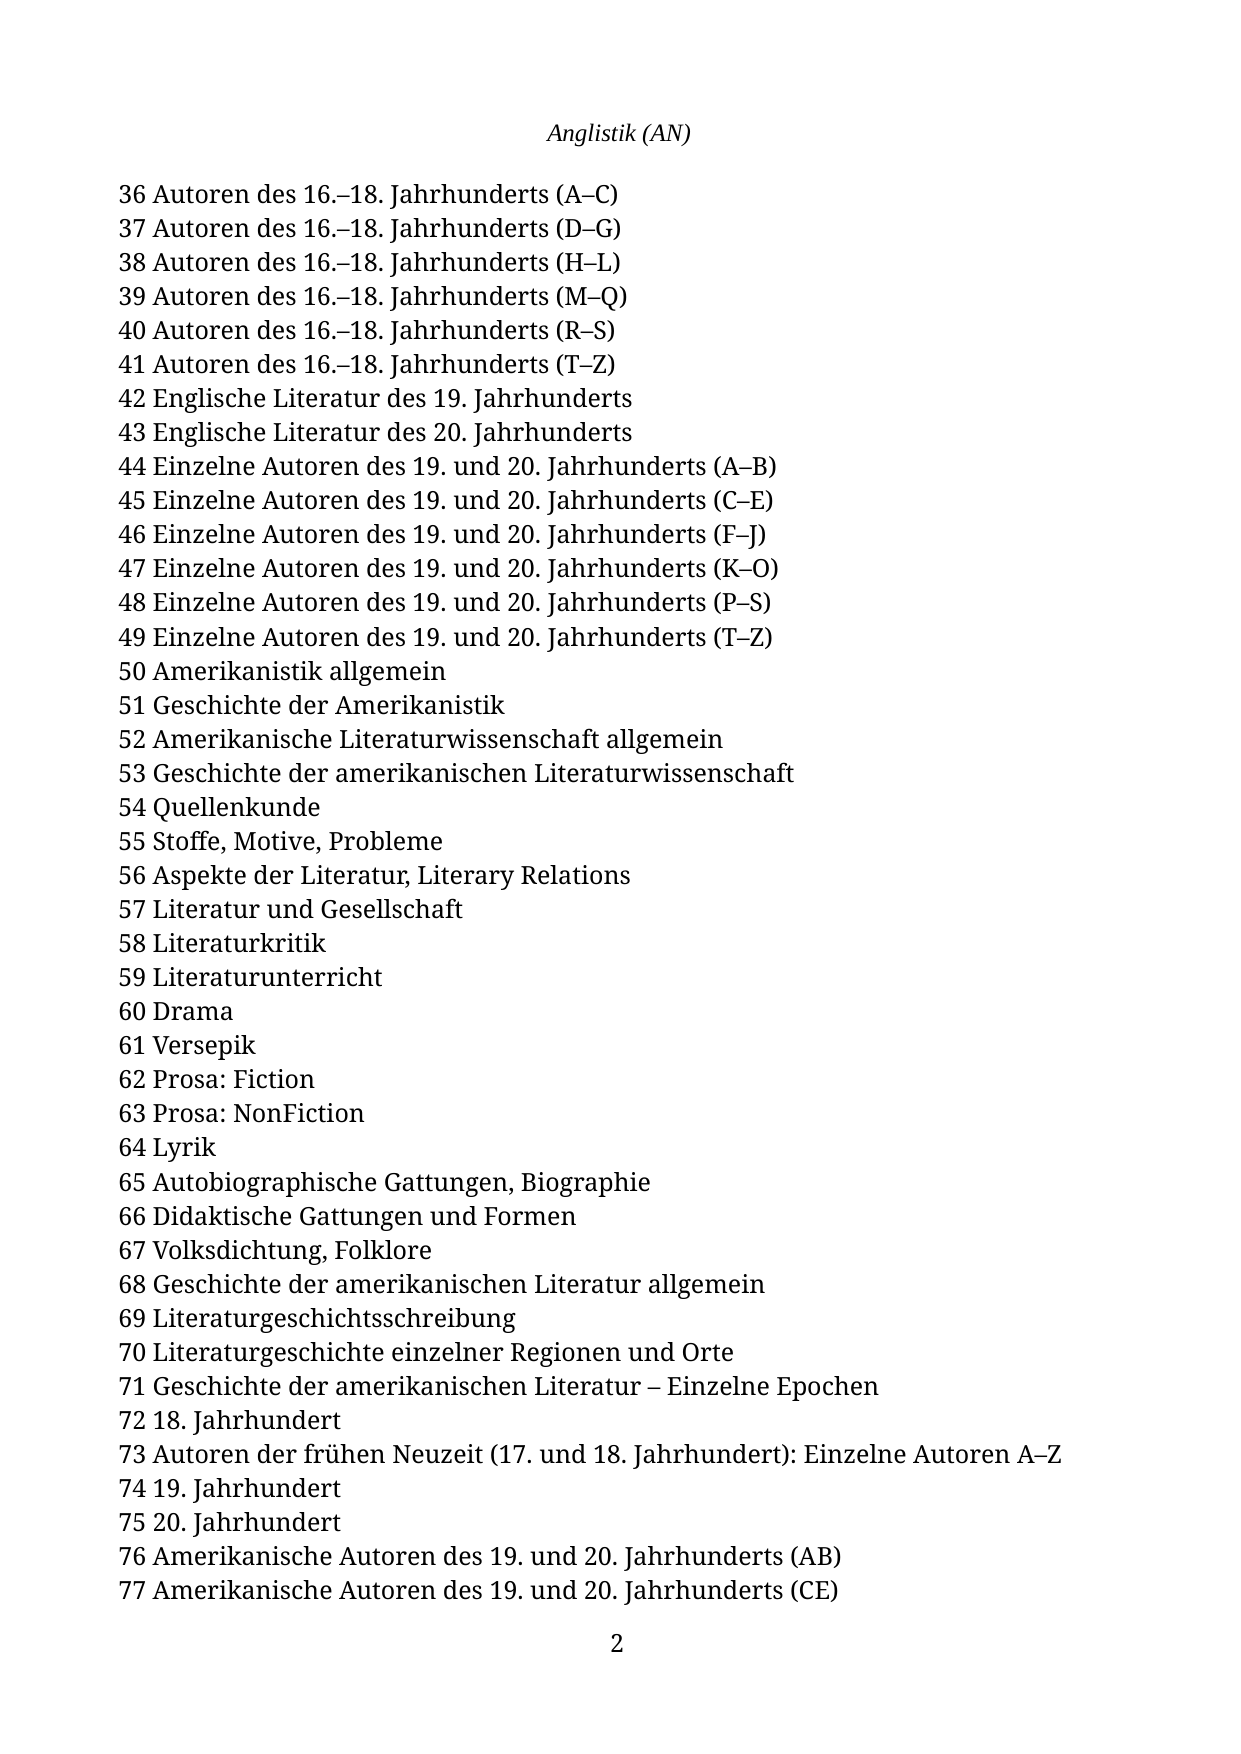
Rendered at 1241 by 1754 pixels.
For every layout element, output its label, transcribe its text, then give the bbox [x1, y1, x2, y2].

text 36 Autoren des 16.–18. Jahrhunderts (A–C) [118, 176, 1122, 210]
text 66 Didaktische Gattungen und Formen [118, 1198, 1122, 1232]
text 75 20. Jahrhundert [118, 1505, 1122, 1539]
text 61 Versepik [118, 1028, 1122, 1062]
text 62 Prosa: Fiction [118, 1062, 1122, 1096]
text 67 Volksdichtung, Folklore [118, 1232, 1122, 1266]
text 50 Amerikanistik allgemein [118, 653, 1122, 687]
text 45 Einzelne Autoren des 19. und 20. Jahrhunderts (C–E) [118, 483, 1122, 517]
text 43 Englische Literatur des 20. Jahrhunderts [118, 415, 1122, 449]
text 56 Aspekte der Literatur, Literary Relations [118, 858, 1122, 892]
text 40 Autoren des 16.–18. Jahrhunderts (R–S) [118, 313, 1122, 347]
text 53 Geschichte der amerikanischen Literaturwissenschaft [118, 755, 1122, 789]
text 41 Autoren des 16.–18. Jahrhunderts (T–Z) [118, 347, 1122, 381]
text 73 Autoren der frühen Neuzeit (17. und 18. Jahrhundert): Einzelne Autoren A–Z [118, 1437, 1122, 1471]
text 47 Einzelne Autoren des 19. und 20. Jahrhunderts (K–O) [118, 551, 1122, 585]
text 51 Geschichte der Amerikanistik [118, 687, 1122, 721]
text 71 Geschichte der amerikanischen Literatur – Einzelne Epochen [118, 1368, 1122, 1403]
text 70 Literaturgeschichte einzelner Regionen und Orte [118, 1334, 1122, 1368]
text 44 Einzelne Autoren des 19. und 20. Jahrhunderts (A–B) [118, 449, 1122, 483]
text 64 Lyrik [118, 1130, 1122, 1164]
text 58 Literaturkritik [118, 926, 1122, 960]
text 57 Literatur und Gesellschaft [118, 892, 1122, 926]
text 69 Literaturgeschichtsschreibung [118, 1300, 1122, 1334]
text 63 Prosa: Non­Fiction [118, 1096, 1122, 1130]
text 37 Autoren des 16.–18. Jahrhunderts (D–G) [118, 210, 1122, 244]
text 55 Stoffe, Motive, Probleme [118, 823, 1122, 858]
text 59 Literaturunterricht [118, 960, 1122, 994]
text 60 Drama [118, 994, 1122, 1028]
text 49 Einzelne Autoren des 19. und 20. Jahrhunderts (T–Z) [118, 619, 1122, 653]
text 74 19. Jahrhundert [118, 1471, 1122, 1505]
text 46 Einzelne Autoren des 19. und 20. Jahrhunderts (F–J) [118, 517, 1122, 551]
text 42 Englische Literatur des 19. Jahrhunderts [118, 381, 1122, 415]
text 77 Amerikanische Autoren des 19. und 20. Jahrhunderts (C­E) [118, 1573, 1122, 1607]
text 72 18. Jahrhundert [118, 1403, 1122, 1437]
text 54 Quellenkunde [118, 789, 1122, 823]
text 76 Amerikanische Autoren des 19. und 20. Jahrhunderts (A­B) [118, 1539, 1122, 1573]
text 48 Einzelne Autoren des 19. und 20. Jahrhunderts (P–S) [118, 585, 1122, 619]
text 38 Autoren des 16.–18. Jahrhunderts (H–L) [118, 244, 1122, 278]
text 39 Autoren des 16.–18. Jahrhunderts (M–Q) [118, 278, 1122, 313]
text 68 Geschichte der amerikanischen Literatur allgemein [118, 1266, 1122, 1300]
text 65 Autobiographische Gattungen, Biographie [118, 1164, 1122, 1198]
text 52 Amerikanische Literaturwissenschaft allgemein [118, 721, 1122, 755]
